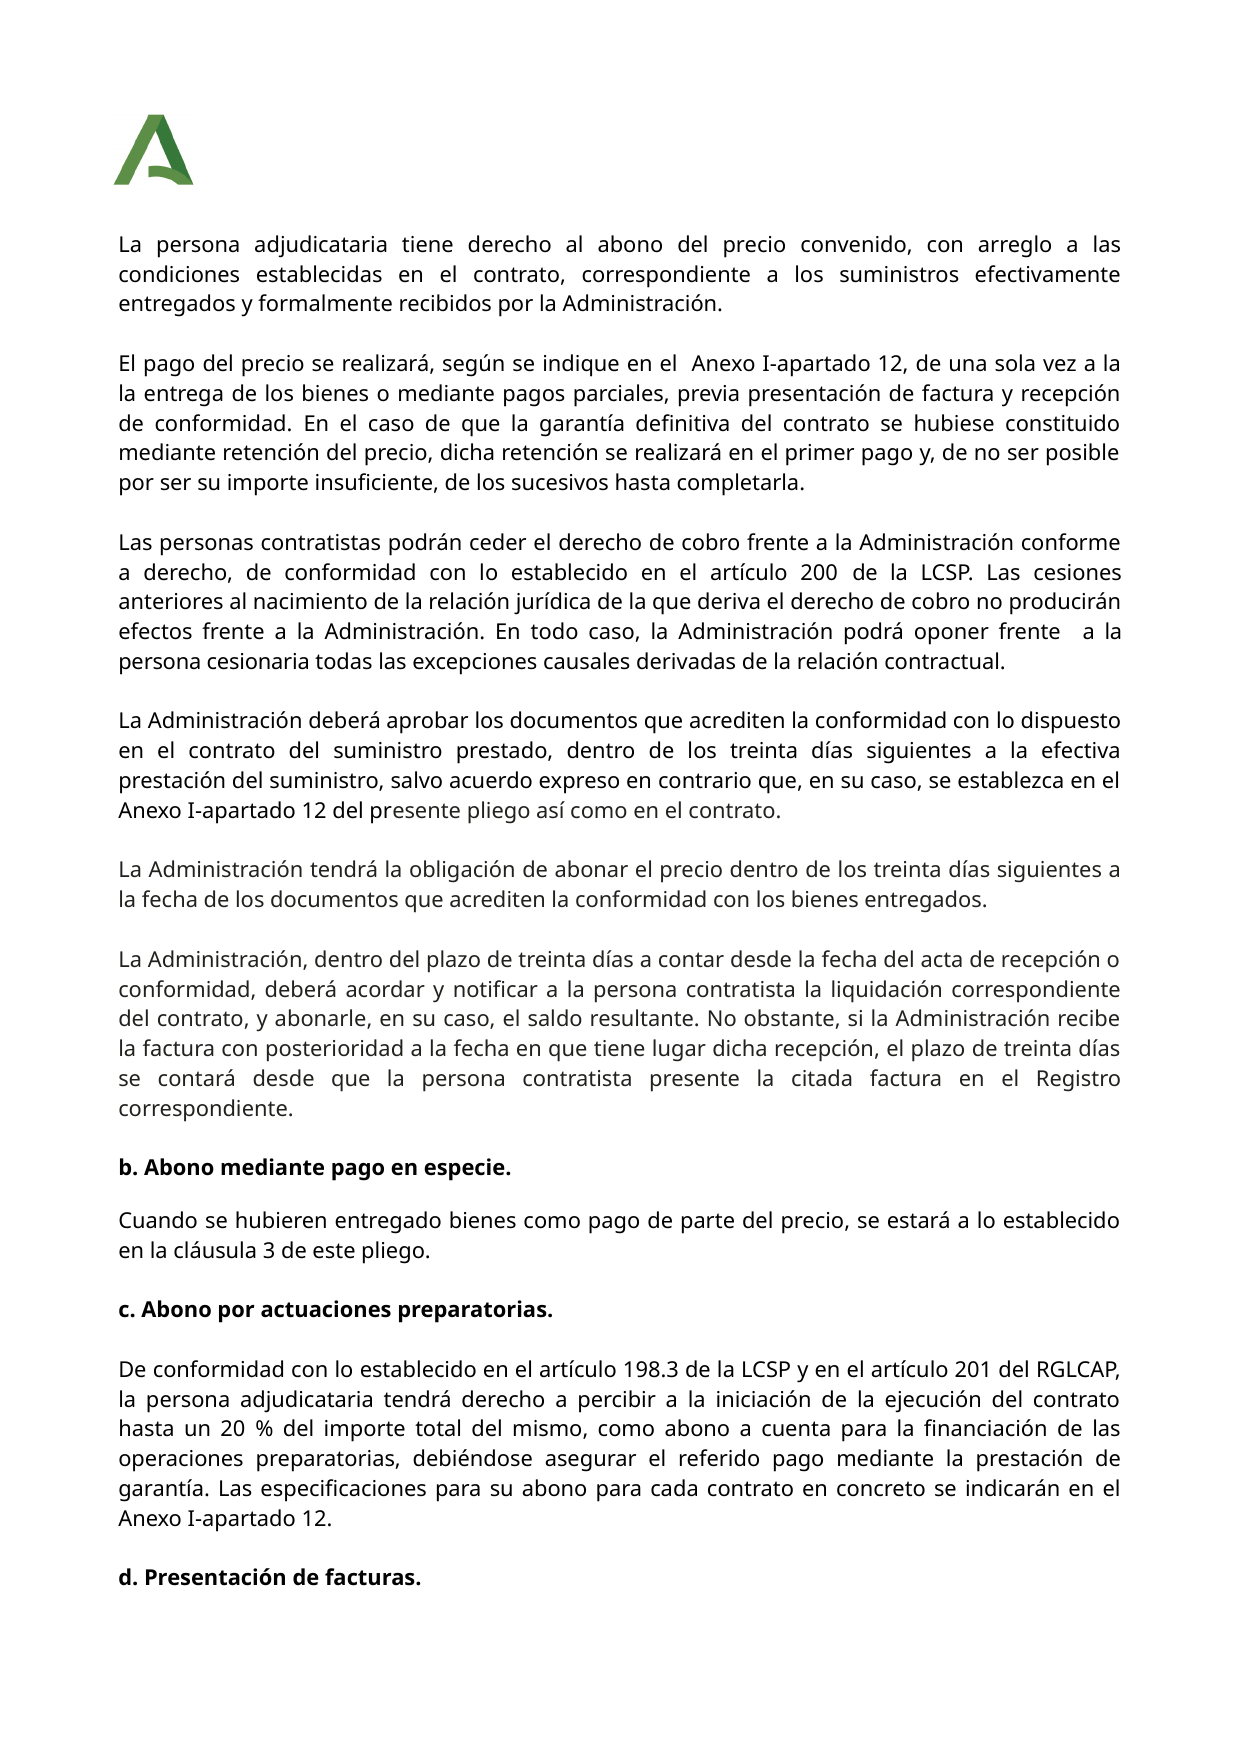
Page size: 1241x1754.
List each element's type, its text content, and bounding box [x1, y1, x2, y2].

text b. Abono mediante pago en especie. [118, 1152, 1122, 1182]
text El pago del precio se realizará, según se indique en el Anexo I-apartado 12, de una sola vez a la la entrega de los bienes o mediante pagos parciales, previa presentación de factura y recepción de conformidad. En el caso de que la garantía definitiva del contrato se hubiese constituido mediante retención del precio, dicha retención se realizará en el primer pago y, de no ser posible por ser su importe insuficiente, de los sucesivos hasta completarla. [118, 348, 1122, 497]
text La Administración tendrá la obligación de abonar el precio dentro de los treinta días siguientes a la fecha de los documentos que acrediten la conformidad con los bienes entregados. [118, 854, 1122, 914]
picture [109, 110, 198, 189]
text La Administración, dentro del plazo de treinta días a contar desde la fecha del acta de recepción o conformidad, deberá acordar y notificar a la persona contratista la liquidación correspondiente del contrato, y abonarle, en su caso, el saldo resultante. No obstante, si la Administración recibe la factura con posterioridad a la fecha en que tiene lugar dicha recepción, el plazo de treinta días se contará desde que la persona contratista presente la citada factura en el Registro correspondiente. [118, 944, 1122, 1123]
text Las personas contratistas podrán ceder el derecho de cobro frente a la Administración conforme a derecho, de conformidad con lo establecido en el artículo 200 de la LCSP. Las cesiones anteriores al nacimiento de la relación jurídica de la que deriva el derecho de cobro no producirán efectos frente a la Administración. En todo caso, la Administración podrá oponer frente a la persona cesionaria todas las excepciones causales derivadas de la relación contractual. [118, 527, 1122, 676]
text Cuando se hubieren entregado bienes como pago de parte del precio, se estará a lo establecido en la cláusula 3 de este pliego. [118, 1205, 1122, 1264]
text d. Presentación de facturas. [118, 1562, 1122, 1592]
text c. Abono por actuaciones preparatorias. [118, 1294, 1122, 1324]
text La persona adjudicataria tiene derecho al abono del precio convenido, con arreglo a las condiciones establecidas en el contrato, correspondiente a los suministros efectivamente entregados y formalmente recibidos por la Administración. [118, 229, 1122, 318]
text De conformidad con lo establecido en el artículo 198.3 de la LCSP y en el artículo 201 del RGLCAP, la persona adjudicataria tendrá derecho a percibir a la iniciación de la ejecución del contrato hasta un 20 % del importe total del mismo, como abono a cuenta para la financiación de las operaciones preparatorias, debiéndose asegurar el referido pago mediante la prestación de garantía. Las especificaciones para su abono para cada contrato en concreto se indicarán en el Anexo I-apartado 12. [118, 1354, 1122, 1533]
text La Administración deberá aprobar los documentos que acrediten la conformidad con lo dispuesto en el contrato del suministro prestado, dentro de los treinta días siguientes a la efectiva prestación del suministro, salvo acuerdo expreso en contrario que, en su caso, se establezca en el Anexo I-apartado 12 del presente pliego así como en el contrato. [118, 706, 1122, 825]
